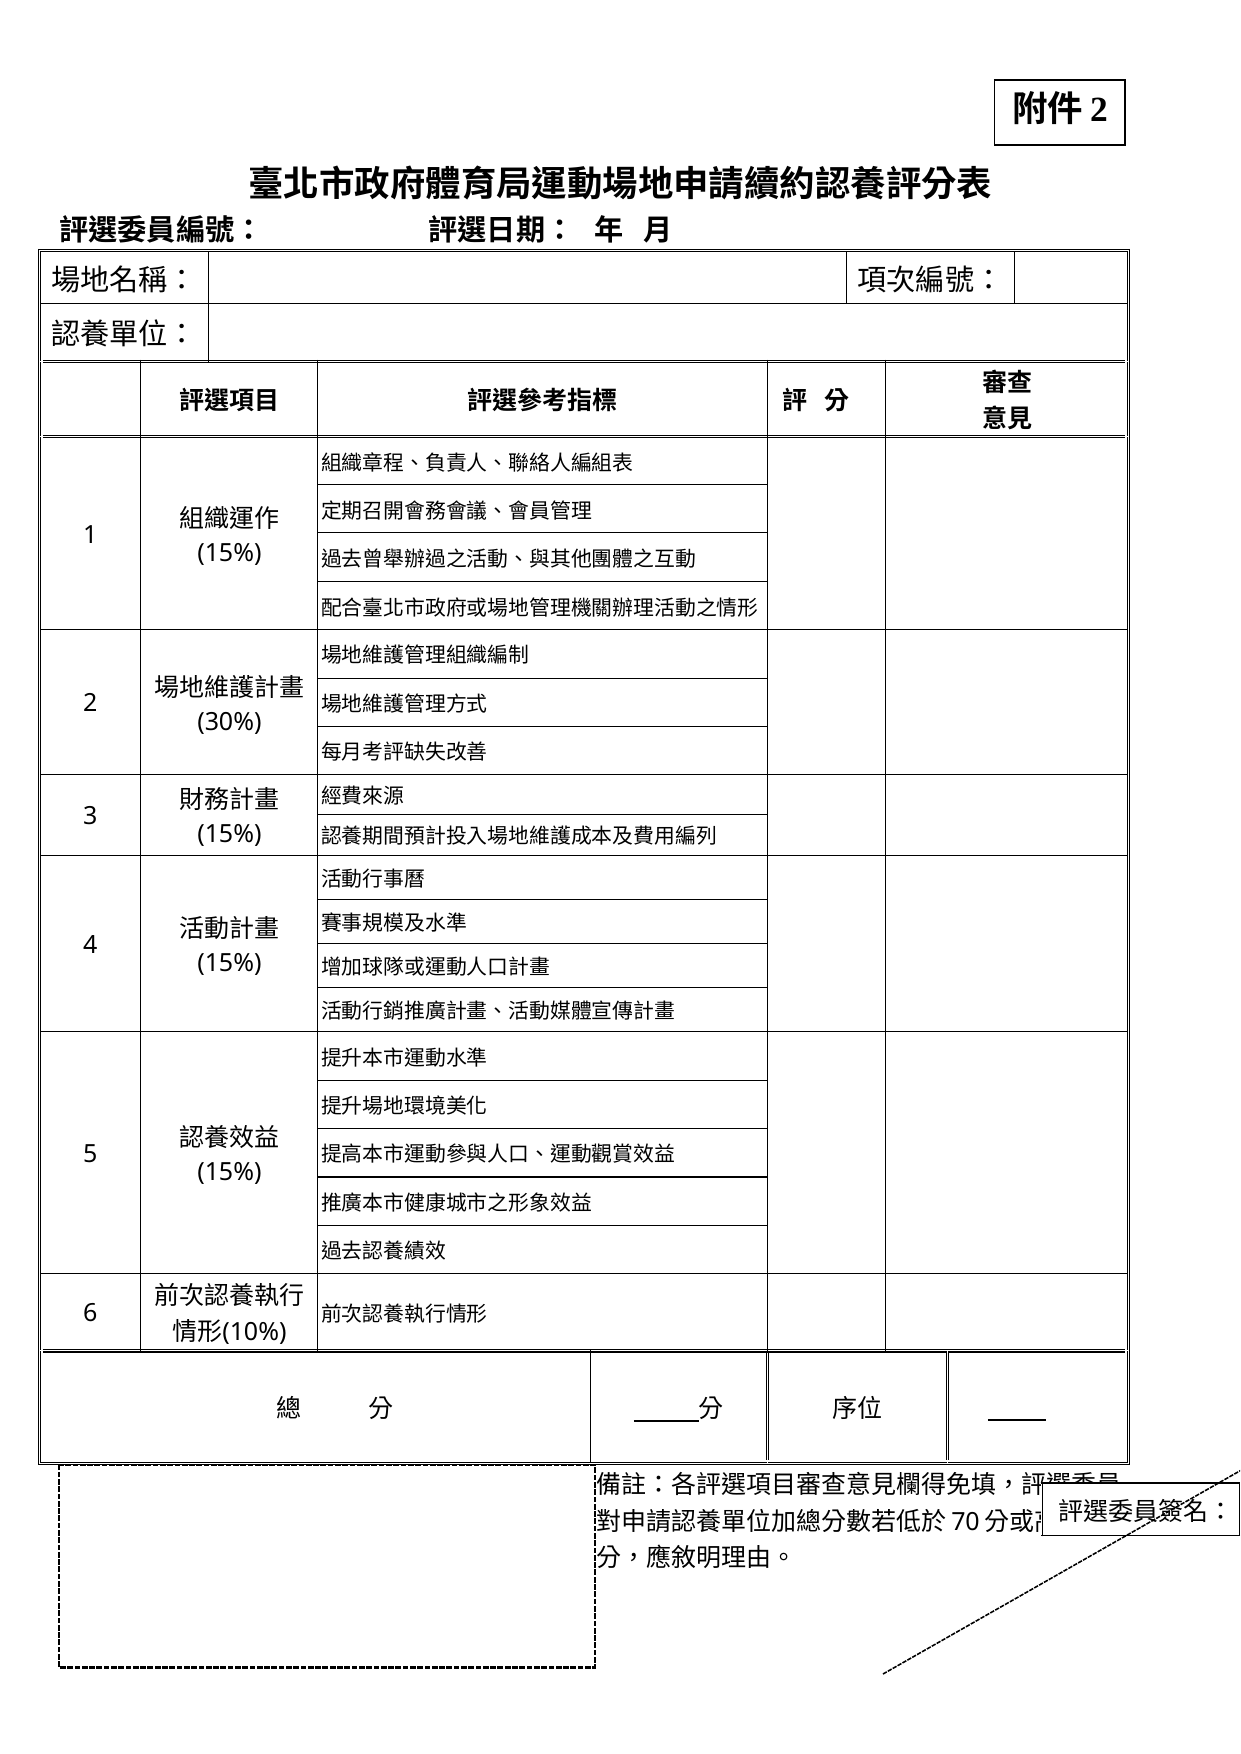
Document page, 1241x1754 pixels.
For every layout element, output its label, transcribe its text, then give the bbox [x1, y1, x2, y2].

table_cell 推廣本市健康城市之形象效益 [318, 1178, 767, 1225]
table_cell 活動行事曆 [318, 856, 767, 899]
table_cell [768, 1032, 885, 1273]
text 對申請認養單位加總分數若低於70分或高於90 [59, 1501, 1042, 1537]
table_cell 場地維護管理組織編制 [318, 630, 767, 677]
table_cell 5 [41, 1032, 140, 1273]
text 備註：各評選項目審查意見欄得免填，評選委員 [1043, 1484, 1214, 1535]
table_cell [886, 1274, 1127, 1349]
text 備註：各評選項目審查意見欄得免填，評選委員 [1131, 1484, 1239, 1535]
text 評選委員簽名： [1145, 1491, 1223, 1527]
table_cell 評選參考指標 [318, 363, 767, 435]
table_cell 審查 意見 [886, 360, 1127, 435]
table_cell [768, 1274, 885, 1349]
table_cell 過去曾舉辦過之活動、與其他團體之互動 [318, 533, 767, 581]
table_cell 前次認養執行情形(10%) [141, 1274, 317, 1349]
table_cell 評 分 [768, 363, 885, 435]
table_header 項次編號： [847, 252, 1014, 303]
table_cell [886, 856, 1127, 1031]
text 備註：各評選項目審查意見欄得免填，評選委員 [59, 1465, 1181, 1535]
text 分，應敘明理由。 [59, 1537, 1120, 1573]
table_cell 場地維護計畫 (30%) [141, 630, 317, 774]
table_cell 組織運作 (15%) [141, 438, 317, 629]
table_header [209, 252, 846, 303]
table_cell 活動行銷推廣計畫、活動媒體宣傳計畫 [318, 988, 767, 1031]
table_cell 提高本市運動參與人口、運動觀賞效益 [318, 1129, 767, 1176]
table_cell 評選項目 [141, 363, 317, 435]
table_cell [768, 856, 885, 1031]
table_cell 過去認養績效 [318, 1226, 767, 1273]
table_cell 每月考評缺失改善 [318, 727, 767, 774]
table_cell 提升場地環境美化 [318, 1081, 767, 1128]
table_cell 提升本市運動水準 [318, 1032, 767, 1079]
text 附件2 [995, 81, 1124, 132]
table_cell [886, 1032, 1127, 1273]
table_header [1015, 252, 1127, 303]
table_cell 經費來源 [318, 775, 767, 814]
table_cell 序位 [767, 1353, 947, 1462]
table_cell 1 [40, 435, 140, 629]
text [1063, 1537, 1181, 1573]
table_cell [768, 775, 885, 854]
table_cell [886, 630, 1127, 774]
table_cell 分 [591, 1353, 767, 1462]
table_cell 活動計畫 (15%) [141, 856, 317, 1031]
table_cell 賽事規模及水準 [318, 900, 767, 943]
text 評選委員簽名： [1058, 1491, 1201, 1527]
table_cell [209, 304, 1127, 359]
table_cell 配合臺北市政府或場地管理機關辦理活動之情形 [318, 582, 767, 629]
table_cell [886, 775, 1127, 854]
text 評選委員編號： 評選日期： 年 月 [59, 206, 1100, 249]
table_cell 2 [41, 630, 140, 774]
table_cell 總 分 [40, 1349, 590, 1462]
table_cell 3 [41, 775, 140, 854]
table_cell [768, 630, 885, 774]
table_cell [41, 360, 140, 435]
table_cell 認養效益 (15%) [141, 1032, 317, 1273]
table_cell 前次認養執行情形 [318, 1274, 767, 1349]
table_cell 財務計畫 (15%) [141, 775, 317, 854]
table_cell 定期召開會務會議、會員管理 [318, 485, 767, 532]
table_cell 場地維護管理方式 [318, 679, 767, 726]
text 臺北市政府體育局運動場地申請續約認養評分表 [59, 155, 1181, 206]
table_cell 6 [41, 1274, 140, 1349]
table_cell 認養期間預計投入場地維護成本及費用編列 [318, 815, 767, 854]
table_header 場地名稱： [41, 252, 208, 303]
table_cell 增加球隊或運動人口計畫 [318, 944, 767, 987]
table_cell 組織章程、負責人、聯絡人編組表 [318, 438, 767, 484]
table_cell [947, 1349, 1128, 1462]
table_cell [768, 438, 885, 629]
table_cell 4 [41, 856, 140, 1031]
table_cell 認養單位： [41, 304, 208, 359]
table_cell [886, 435, 1128, 629]
